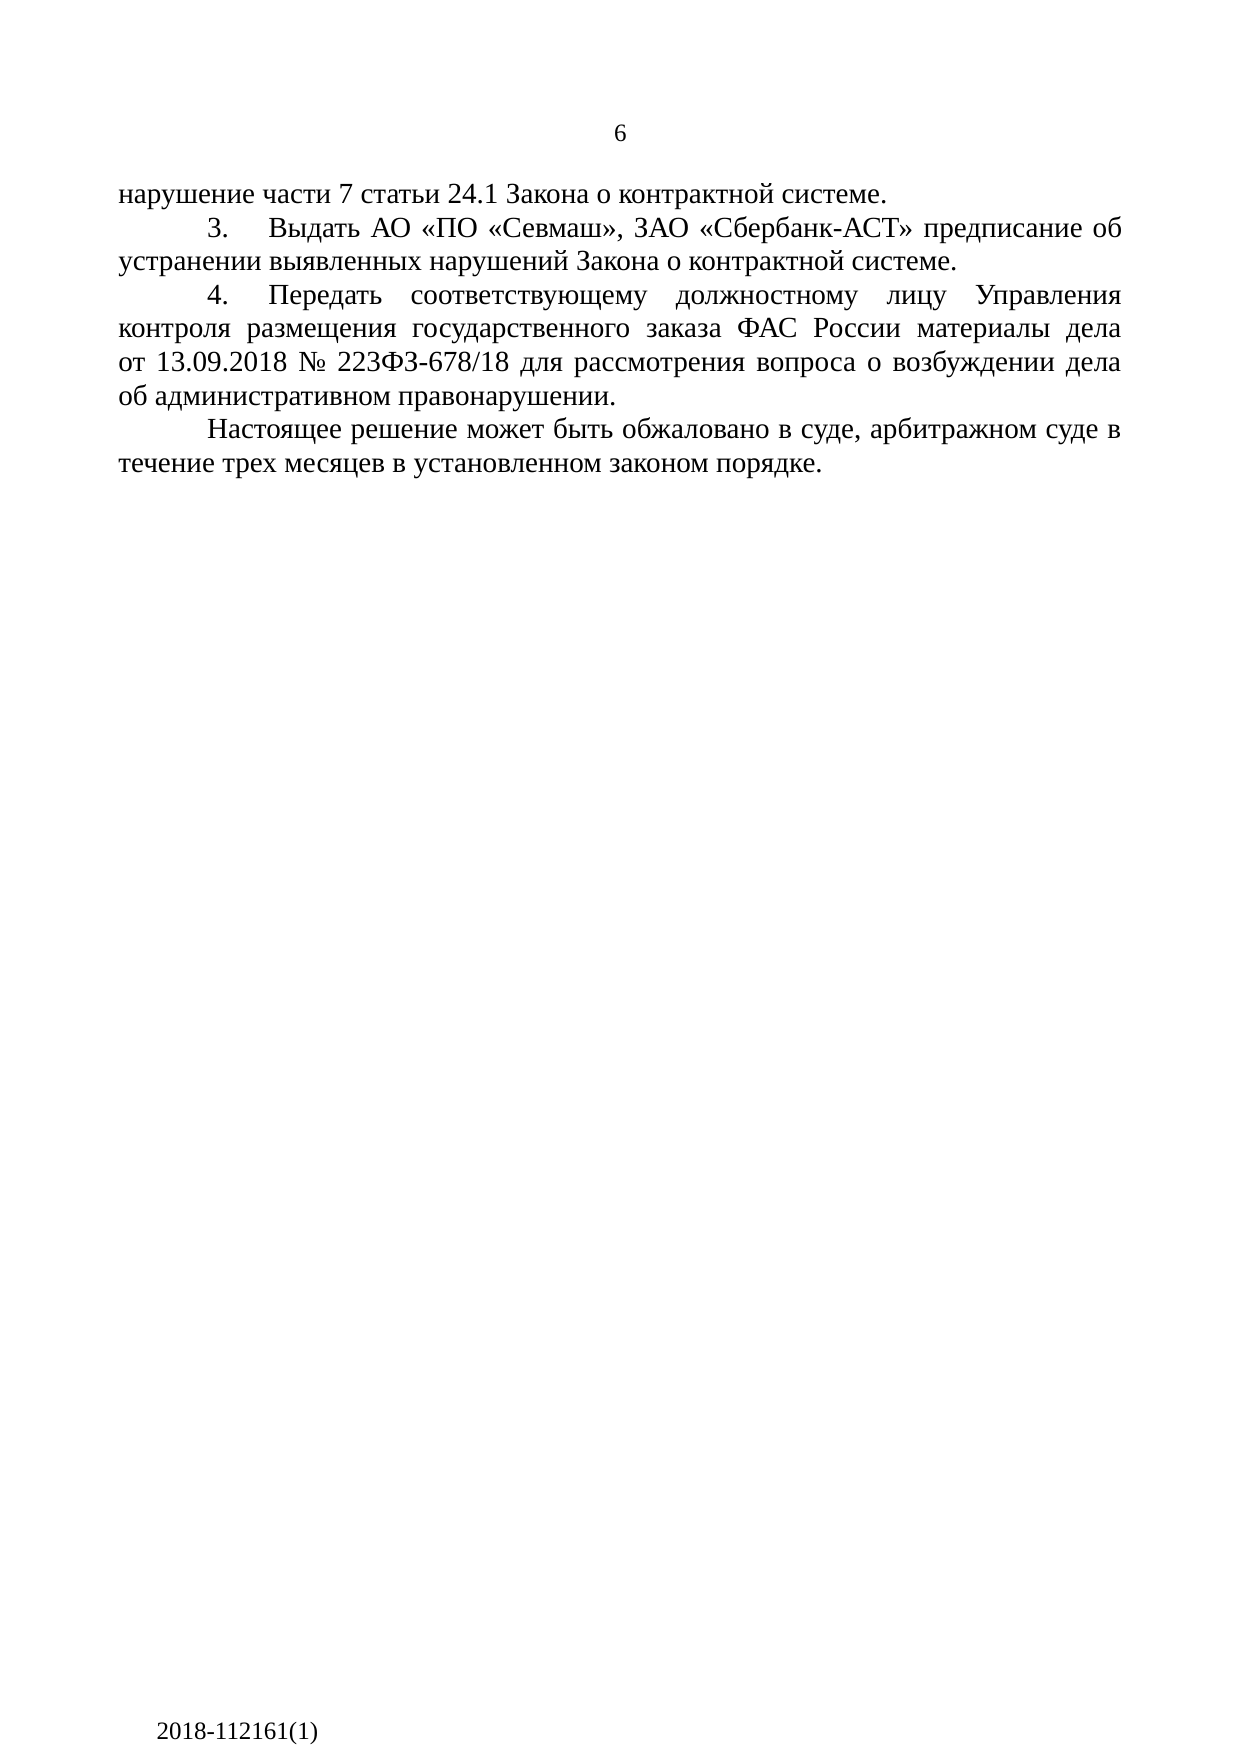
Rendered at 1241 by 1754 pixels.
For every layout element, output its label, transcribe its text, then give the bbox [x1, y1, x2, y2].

list нарушение части 7 статьи 24.1 Закона о контрактной системе. [118, 176, 1122, 210]
list Передать соответствующему должностному лицу Управления контроля размещения государственного заказа ФАС России материалы дела от 13.09.2018 № 223ФЗ-678/18 для рассмотрения вопроса о возбуждении дела об административном правонарушении. [118, 277, 1122, 411]
text Настоящее решение может быть обжаловано в суде, арбитражном суде в течение трех месяцев в установленном законом порядке. [118, 411, 1122, 478]
list Выдать АО «ПО «Севмаш», ЗАО «Сбербанк-АСТ» предписание об устранении выявленных нарушений Закона о контрактной системе. [118, 210, 1122, 277]
